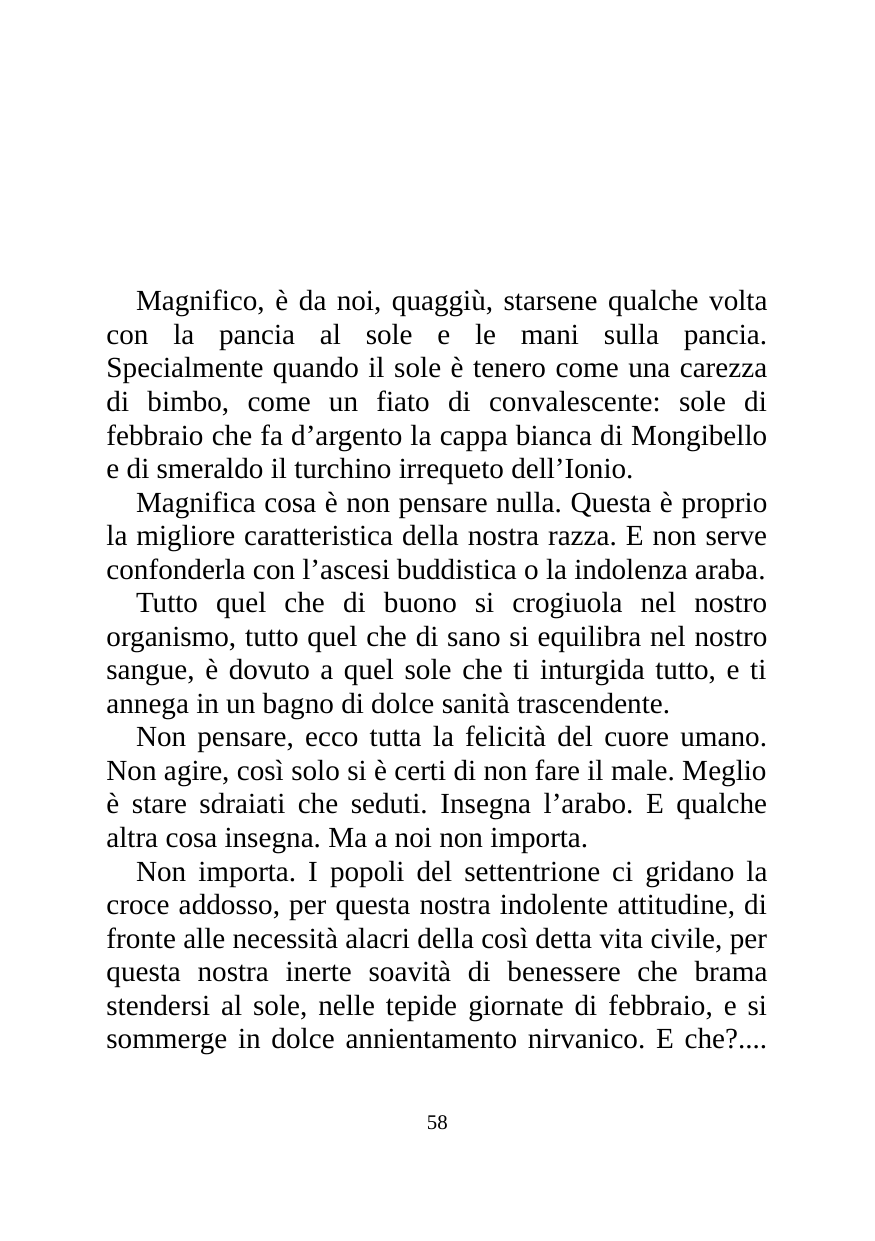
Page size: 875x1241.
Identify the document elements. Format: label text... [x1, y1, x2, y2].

text Non pensare, ecco tutta la felicità del cuore umano. Non agire, così solo si è certi di non fare il male. Meglio è stare sdraiati che seduti. Insegna l’arabo. E qualche altra cosa insegna. Ma a noi non importa. [106, 719, 768, 854]
text Magnifico, è da noi, quaggiù, starsene qualche volta con la pancia al sole e le mani sulla pancia. Specialmente quando il sole è tenero come una carezza di bimbo, come un fiato di convalescente: sole di febbraio che fa d’argento la cappa bianca di Mongibello e di smeraldo il turchino irrequeto dell’Ionio. [106, 283, 768, 485]
text Magnifica cosa è non pensare nulla. Questa è proprio la migliore caratteristica della nostra razza. E non serve confonderla con l’ascesi buddistica o la indolenza araba. [106, 485, 768, 585]
text Tutto quel che di buono si crogiuola nel nostro organismo, tutto quel che di sano si equilibra nel nostro sangue, è dovuto a quel sole che ti inturgida tutto, e ti annega in un bagno di dolce sanità trascendente. [106, 585, 768, 719]
text Non importa. I popoli del settentrione ci gridano la croce addosso, per questa nostra indolente attitudine, di fronte alle necessità alacri della così detta vita civile, per questa nostra inerte soavità di benessere che brama stendersi al sole, nelle tepide giornate di febbraio, e si sommerge in dolce annientamento nirvanico. E che?.... [106, 854, 768, 1055]
